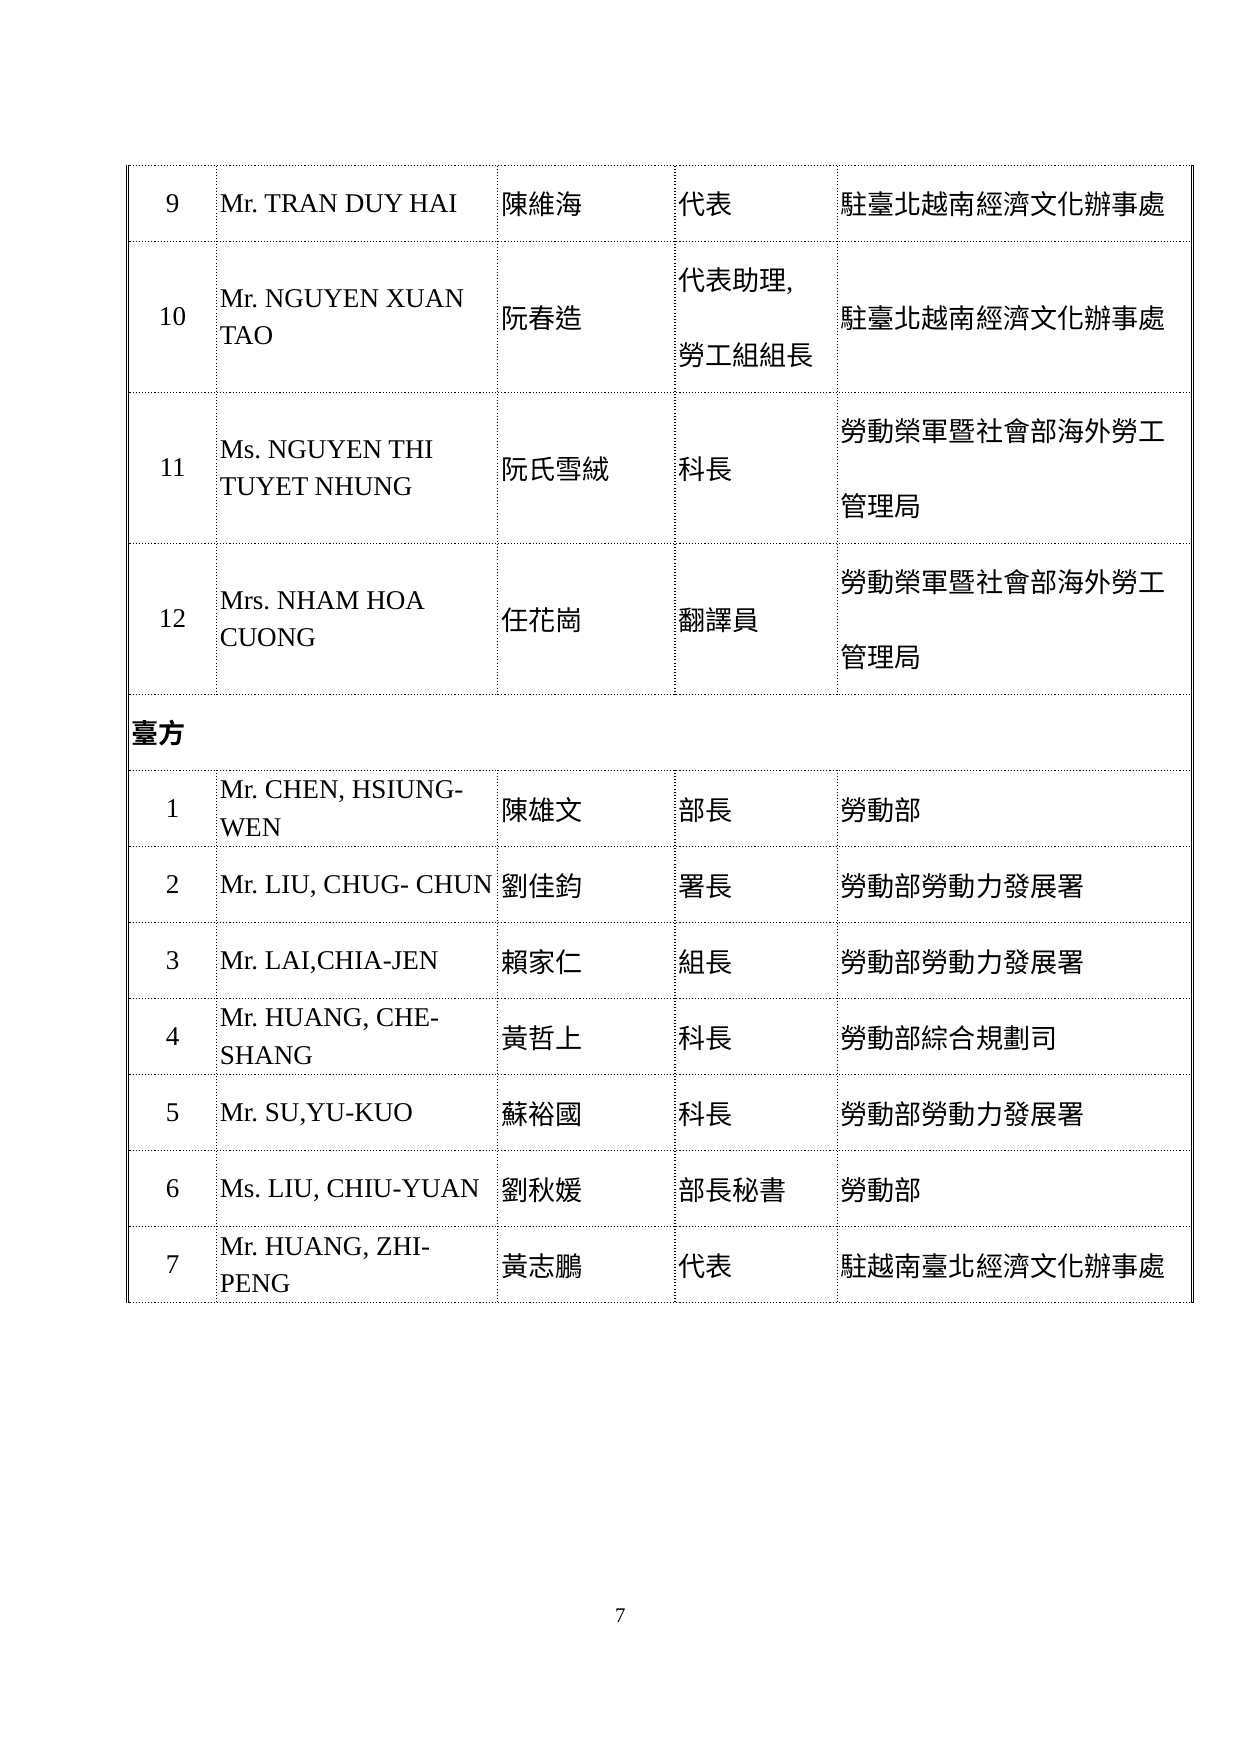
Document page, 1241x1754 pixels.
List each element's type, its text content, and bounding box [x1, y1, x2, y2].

table_cell 代表 [675, 1226, 837, 1302]
table_cell 署長 [675, 846, 837, 922]
table_cell 陳雄文 [498, 770, 675, 846]
table_cell 駐臺北越南經濟文化辦事處 [838, 165, 1191, 241]
table_cell 部長秘書 [675, 1150, 837, 1226]
table_cell Mr. TRAN DUY HAI [217, 165, 498, 241]
table_cell 黃哲上 [498, 998, 675, 1074]
table_cell 科長 [675, 392, 837, 543]
table_cell 10 [129, 241, 217, 392]
table_cell 駐臺北越南經濟文化辦事處 [838, 241, 1191, 392]
table_cell 蘇裕國 [498, 1074, 675, 1150]
table_cell 駐越南臺北經濟文化辦事處 [838, 1226, 1191, 1302]
table_cell Ms. NGUYEN THI TUYET NHUNG [217, 392, 498, 543]
table_cell Mr. LIU, CHUG- CHUN [217, 846, 498, 922]
table_cell Mrs. NHAM HOA CUONG [217, 543, 498, 694]
table_cell 7 [129, 1226, 217, 1302]
table_cell 代表助理, 勞工組組長 [675, 241, 837, 392]
table_cell 勞動部勞動力發展署 [838, 846, 1191, 922]
table_cell 11 [129, 392, 217, 543]
table_cell 任花崗 [498, 543, 675, 694]
table_cell Mr. NGUYEN XUAN TAO [217, 241, 498, 392]
table_cell Mr. SU,YU-KUO [217, 1074, 498, 1150]
table_cell Mr. LAI,CHIA-JEN [217, 922, 498, 998]
table_cell Ms. LIU, CHIU-YUAN [217, 1150, 498, 1226]
table_cell 賴家仁 [498, 922, 675, 998]
table_cell 勞動部 [838, 770, 1191, 846]
table_cell 組長 [675, 922, 837, 998]
table_cell 臺方 [129, 694, 1191, 770]
table_cell 阮氏雪絨 [498, 392, 675, 543]
table_cell Mr. HUANG, ZHI-PENG [217, 1226, 498, 1302]
table_cell 劉佳鈞 [498, 846, 675, 922]
table_cell 5 [129, 1074, 217, 1150]
table_cell Mr. CHEN, HSIUNG-WEN [217, 770, 498, 846]
table_cell 勞動部勞動力發展署 [838, 1074, 1191, 1150]
table_cell 2 [129, 846, 217, 922]
table_cell 4 [129, 998, 217, 1074]
table_cell 12 [129, 543, 217, 694]
table_cell 科長 [675, 998, 837, 1074]
table_cell 3 [129, 922, 217, 998]
table_cell 陳維海 [498, 165, 675, 241]
table_cell 勞動部 [838, 1150, 1191, 1226]
table_cell 勞動部綜合規劃司 [838, 998, 1191, 1074]
table_cell 勞動部勞動力發展署 [838, 922, 1191, 998]
table_cell 科長 [675, 1074, 837, 1150]
table_cell 9 [129, 165, 217, 241]
table_cell 阮春造 [498, 241, 675, 392]
table_cell 劉秋媛 [498, 1150, 675, 1226]
table_cell 6 [129, 1150, 217, 1226]
table_cell Mr. HUANG, CHE-SHANG [217, 998, 498, 1074]
table_cell 勞動榮軍暨社會部海外勞工管理局 [838, 392, 1191, 543]
table_cell 1 [129, 770, 217, 846]
table_cell 勞動榮軍暨社會部海外勞工管理局 [838, 543, 1191, 694]
table_cell 翻譯員 [675, 543, 837, 694]
table_cell 黃志鵬 [498, 1226, 675, 1302]
table_cell 代表 [675, 165, 837, 241]
table_cell 部長 [675, 770, 837, 846]
